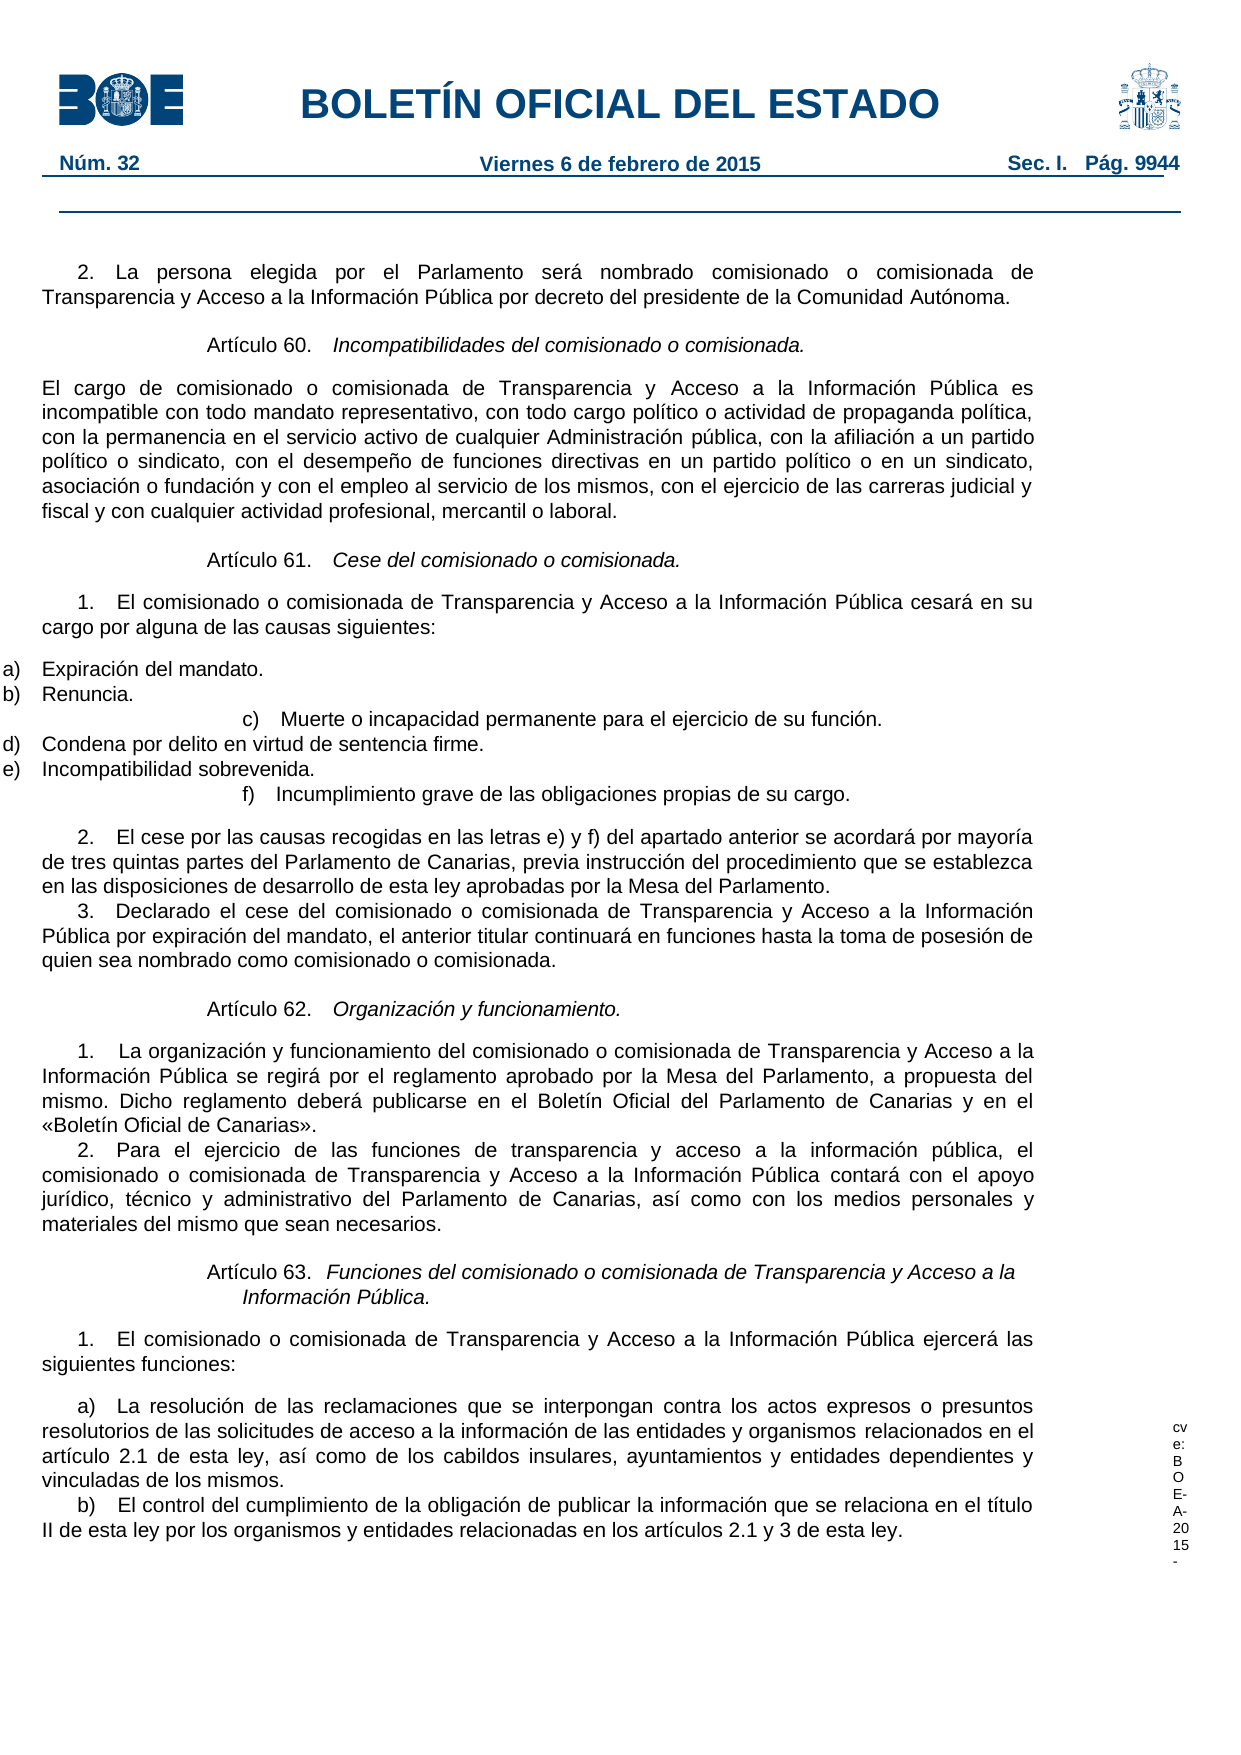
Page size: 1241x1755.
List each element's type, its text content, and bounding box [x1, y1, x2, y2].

list cve: BOE-A-2015-1114 [1173, 1419, 1191, 1570]
list El comisionado o comisionada de Transparencia y Acceso a la Información Pública ejercerá las siguientes funciones: [42, 1327, 1034, 1376]
list El comisionado o comisionada de Transparencia y Acceso a la Información Pública cesará en su cargo por alguna de las causas siguientes: [42, 590, 1034, 639]
list Renuncia. [2, 682, 1199, 706]
list La organización y funcionamiento del comisionado o comisionada de Transparencia y Acceso a la Información Pública se regirá por el reglamento aprobado por la Mesa del Parlamento, a propuesta del mismo. Dicho reglamento deberá publicarse en el Boletín Oficial del Parlamento de Canarias y en el «Boletín Oficial de Canarias». [42, 1039, 1035, 1137]
list El cese por las causas recogidas en las letras e) y f) del apartado anterior se acordará por mayoría de tres quintas partes del Parlamento de Canarias, previa instrucción del procedimiento que se establezca en las disposiciones de desarrollo de esta ley aprobadas por la Mesa del Parlamento. [42, 825, 1035, 898]
text Artículo 62. Organización y funcionamiento. [207, 997, 1199, 1021]
list Muerte o incapacidad permanente para el ejercicio de su función. [242, 707, 1199, 731]
list Declarado el cese del comisionado o comisionada de Transparencia y Acceso a la Información Pública por expiración del mandato, el anterior titular continuará en funciones hasta la toma de posesión de quien sea nombrado como comisionado o comisionada. [42, 899, 1034, 972]
text El cargo de comisionado o comisionada de Transparencia y Acceso a la Información Pública es incompatible con todo mandato representativo, con todo cargo político o actividad de propaganda política, con la permanencia en el servicio activo de cualquier Administración pública, con la afiliación a un partido político o sindicato, con el desempeño de funciones directivas en un partido político o en un sindicato, asociación o fundación y con el empleo al servicio de los mismos, con el ejercicio de las carreras judicial y fiscal y con cualquier actividad profesional, mercantil o laboral. [42, 376, 1034, 522]
list Expiración del mandato. [2, 657, 1199, 681]
list Para el ejercicio de las funciones de transparencia y acceso a la información pública, el comisionado o comisionada de Transparencia y Acceso a la Información Pública contará con el apoyo jurídico, técnico y administrativo del Parlamento de Canarias, así como con los medios personales y materiales del mismo que sean necesarios. [42, 1138, 1034, 1236]
list Condena por delito en virtud de sentencia firme. [2, 732, 1199, 756]
list Incumplimiento grave de las obligaciones propias de su cargo. [242, 782, 1199, 806]
text Artículo 60. Incompatibilidades del comisionado o comisionada. [207, 333, 1199, 357]
list La persona elegida por el Parlamento será nombrado comisionado o comisionada de Transparencia y Acceso a la Información Pública por decreto del presidente de la Comunidad Autónoma. [42, 260, 1034, 308]
list El control del cumplimiento de la obligación de publicar la información que se relaciona en el título II de esta ley por los organismos y entidades relacionadas en los artículos 2.1 y 3 de esta ley. [42, 1493, 1034, 1542]
list Incompatibilidad sobrevenida. [2, 757, 1199, 781]
list La resolución de las reclamaciones que se interpongan contra los actos expresos o presuntos resolutorios de las solicitudes de acceso a la información de las entidades y organismos relacionados en el artículo 2.1 de esta ley, así como de los cabildos insulares, ayuntamientos y entidades dependientes y vinculadas de los mismos. [42, 1394, 1034, 1492]
text Artículo 63. Funciones del comisionado o comisionada de Transparencia y Acceso a la Información Pública. [207, 1260, 1034, 1309]
text Artículo 61. Cese del comisionado o comisionada. [207, 547, 1199, 571]
